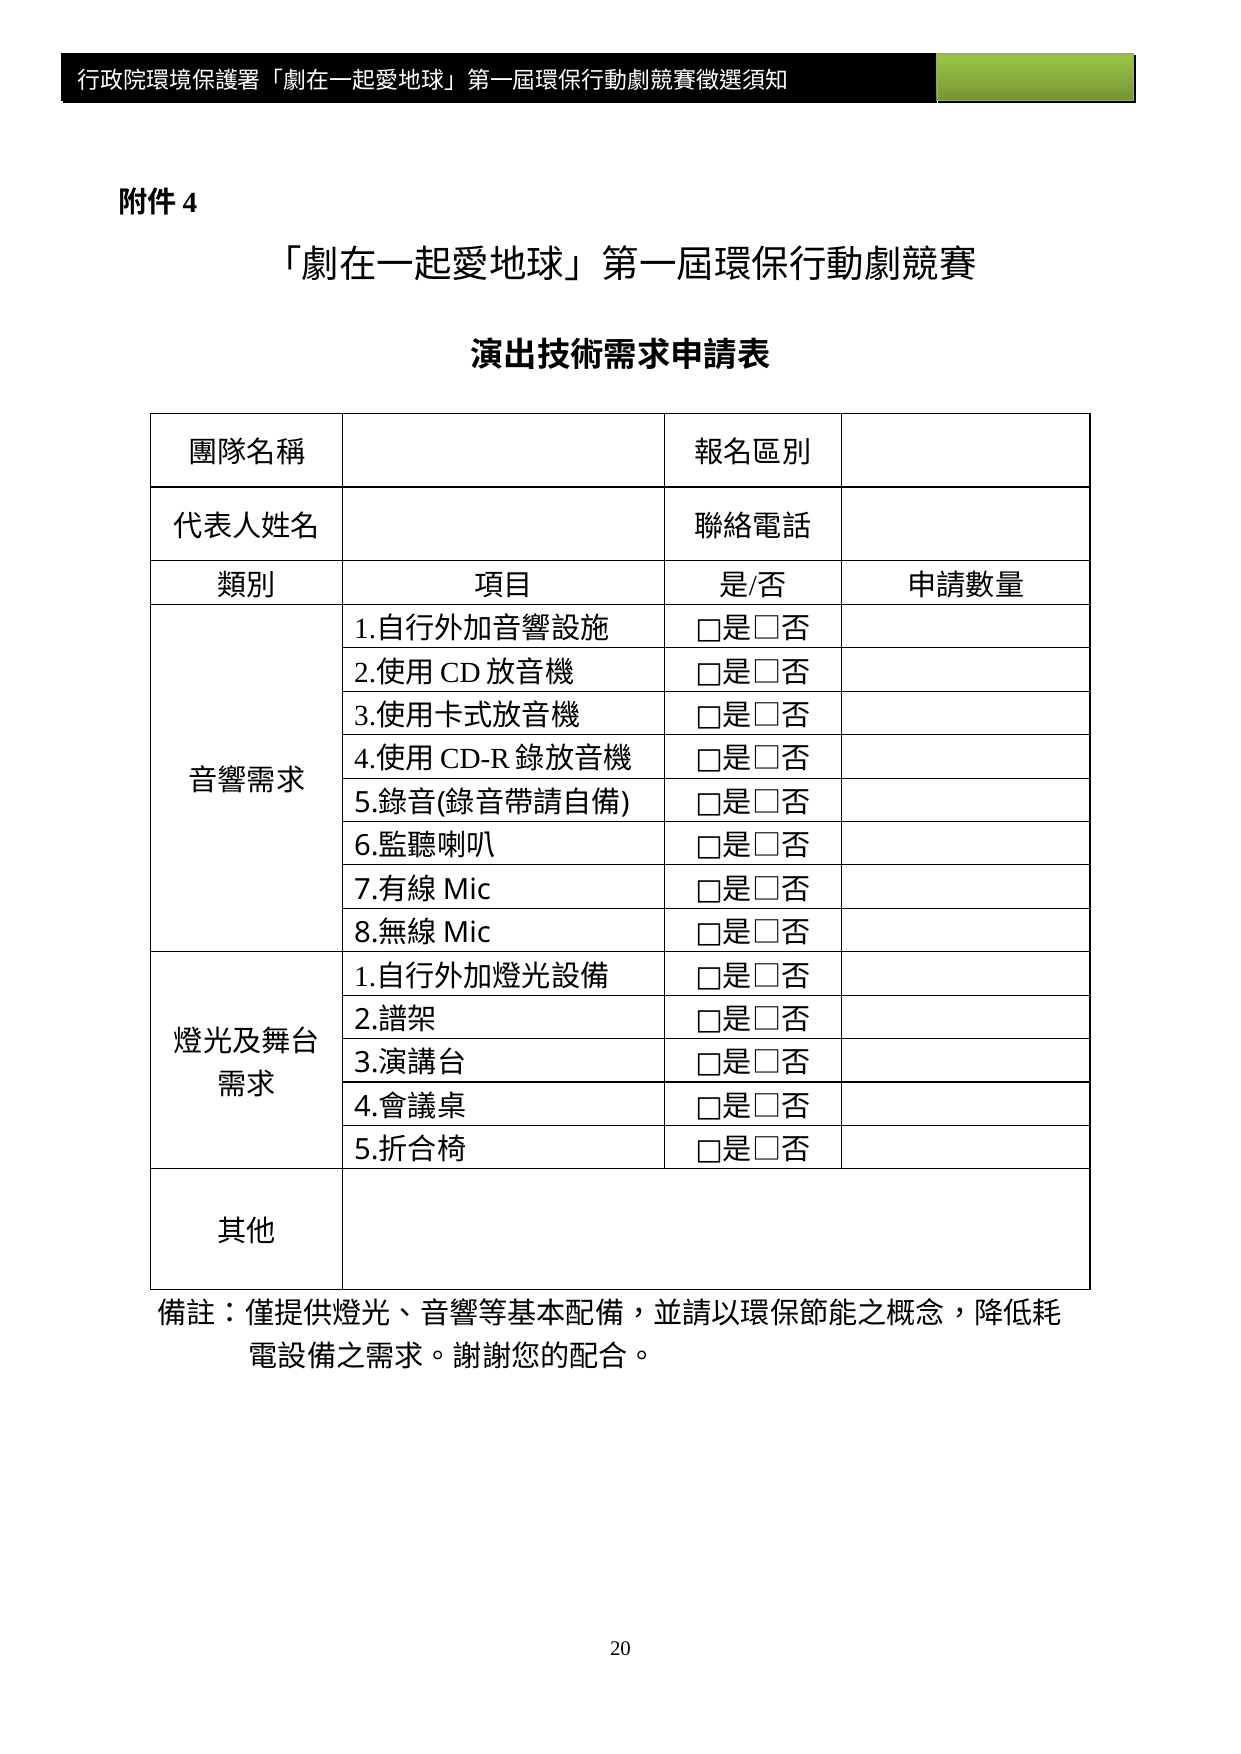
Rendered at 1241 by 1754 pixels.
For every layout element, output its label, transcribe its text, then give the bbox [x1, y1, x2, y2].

table_cell 2.使用CD放音機 [343, 648, 664, 691]
table_cell □是□否 [665, 735, 841, 777]
table_cell □是□否 [665, 1126, 841, 1168]
table_cell 項目 [343, 561, 664, 604]
table_cell □是□否 [665, 605, 841, 647]
table_header [842, 414, 1089, 486]
table_cell □是□否 [665, 865, 841, 908]
table_cell 5.折合椅 [343, 1126, 664, 1168]
table_cell [842, 1126, 1089, 1168]
table_cell 8.無線Mic [343, 909, 664, 951]
table_cell [842, 648, 1089, 691]
table_cell 燈光及舞台 需求 [151, 952, 342, 1168]
table_header [343, 414, 664, 486]
table_cell [842, 488, 1089, 560]
table_cell □是□否 [665, 822, 841, 864]
text 附件4 [118, 179, 1122, 221]
text 演出技術需求申請表 [118, 327, 1122, 376]
table_cell 音響需求 [151, 605, 342, 951]
table_cell □是□否 [665, 1083, 841, 1125]
table_cell 2.譜架 [343, 996, 664, 1038]
table_cell [343, 488, 664, 560]
table_cell [343, 1169, 1089, 1289]
text 備註：僅提供燈光、音響等基本配備，並請以環保節能之概念，降低耗 [157, 1290, 1122, 1332]
table_cell [842, 605, 1089, 647]
table_cell [842, 692, 1089, 734]
table_cell 6.監聽喇叭 [343, 822, 664, 864]
table_cell 1.自行外加音響設施 [343, 605, 664, 647]
table_cell □是□否 [665, 779, 841, 821]
table_cell [842, 822, 1089, 864]
table_cell □是□否 [665, 952, 841, 994]
table_cell 5.錄音(錄音帶請自備) [343, 779, 664, 821]
table_cell □是□否 [665, 1039, 841, 1081]
text 「劇在一起愛地球」第一屆環保行動劇競賽 [118, 221, 1122, 300]
table_header 團隊名稱 [151, 414, 342, 486]
table_header 報名區別 [665, 414, 841, 486]
table_cell □是□否 [665, 648, 841, 691]
table_cell 其他 [151, 1169, 342, 1289]
text 電設備之需求。謝謝您的配合。 [248, 1332, 1122, 1375]
table_cell [842, 952, 1089, 994]
table_cell [842, 735, 1089, 777]
table_cell 3.使用卡式放音機 [343, 692, 664, 734]
table_cell [842, 779, 1089, 821]
table_cell □是□否 [665, 909, 841, 951]
table_cell 申請數量 [842, 561, 1089, 604]
table_cell 4.使用CD-R錄放音機 [343, 735, 664, 777]
table_cell 代表人姓名 [151, 488, 342, 560]
table_cell [842, 909, 1089, 951]
table_cell [842, 865, 1089, 908]
table_cell 7.有線Mic [343, 865, 664, 908]
table_cell 1.自行外加燈光設備 [343, 952, 664, 994]
table_cell □是□否 [665, 996, 841, 1038]
table_cell 3.演講台 [343, 1039, 664, 1081]
table_cell [842, 1083, 1089, 1125]
table_cell [842, 996, 1089, 1038]
table_cell 是/否 [665, 561, 841, 604]
table_cell 聯絡電話 [665, 488, 841, 560]
table_cell □是□否 [665, 692, 841, 734]
table_cell 類別 [151, 561, 342, 604]
table_cell 4.會議桌 [343, 1083, 664, 1125]
table_cell [842, 1039, 1089, 1081]
